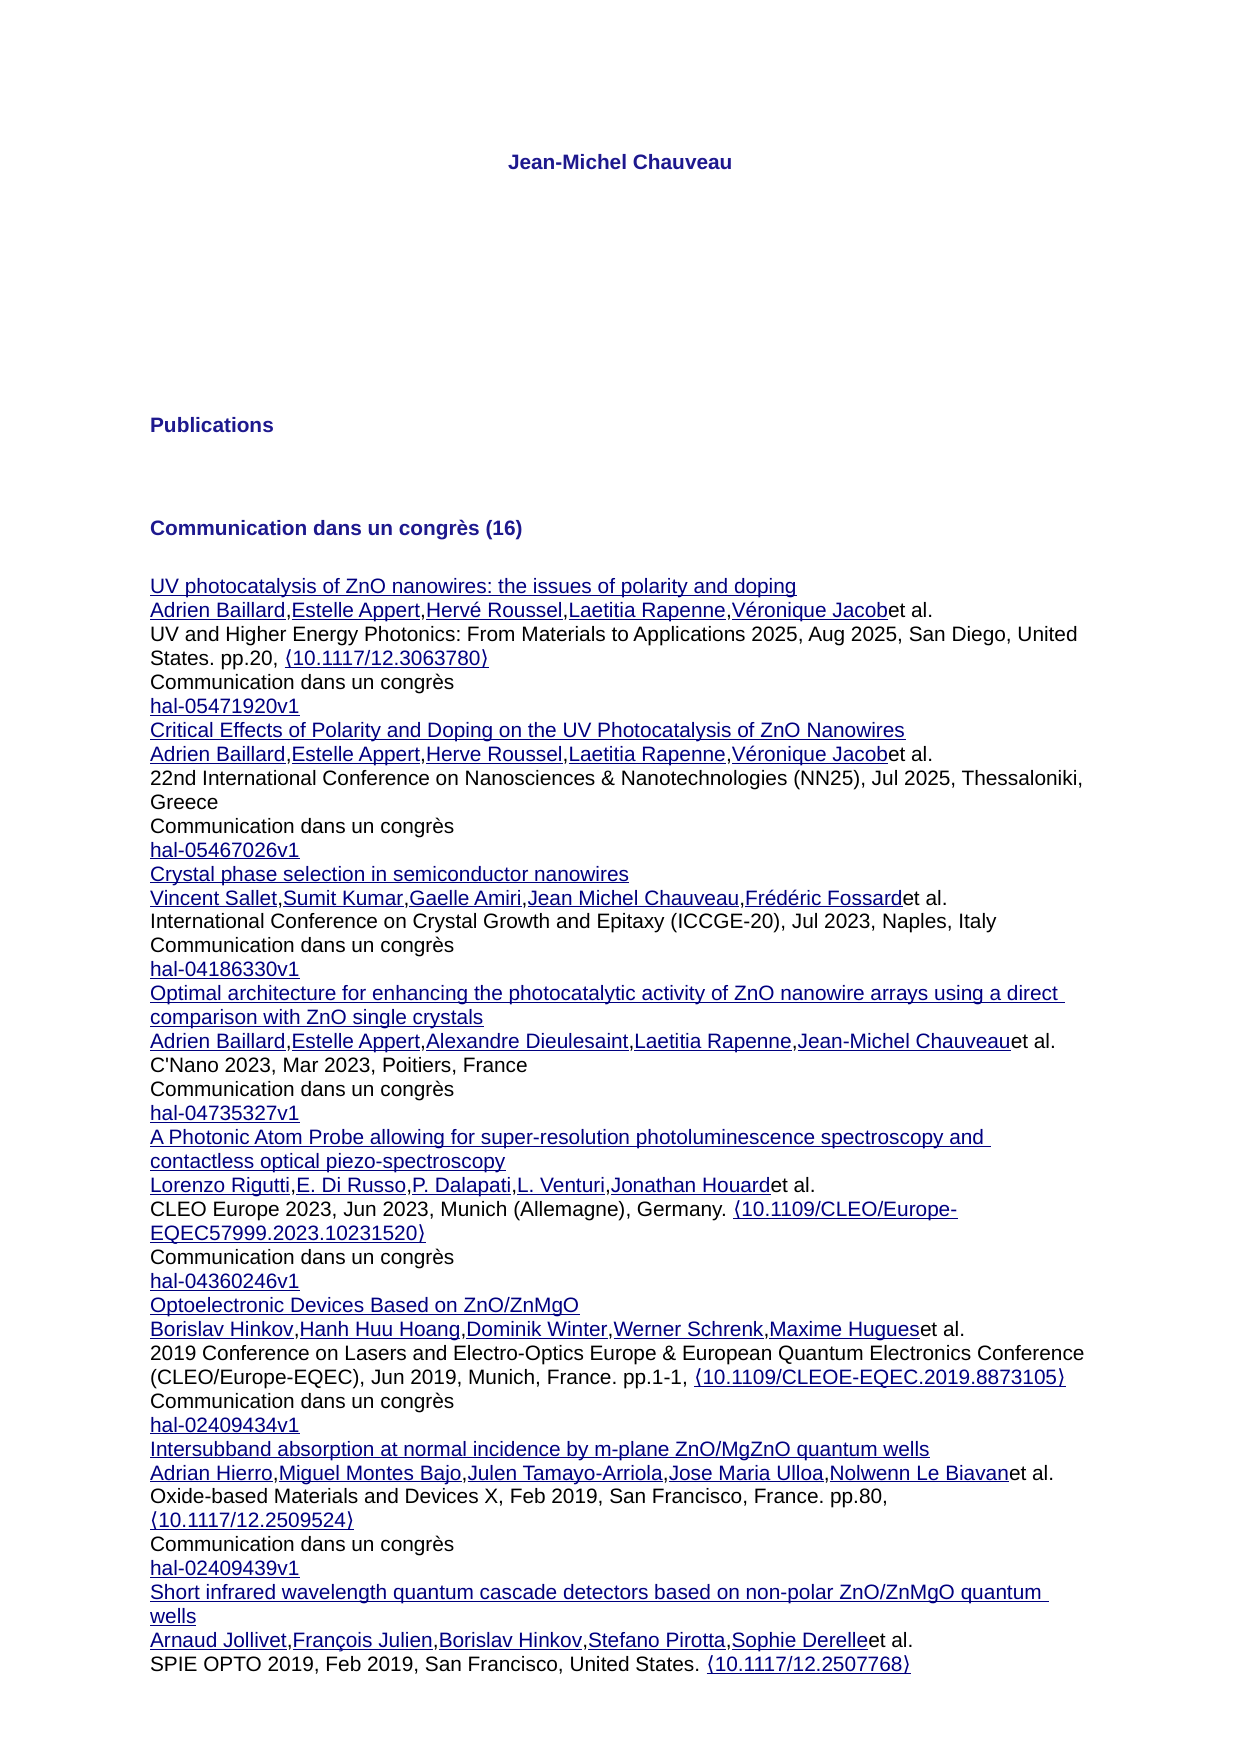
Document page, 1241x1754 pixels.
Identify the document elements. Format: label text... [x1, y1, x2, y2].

table_header UV photocatalysis of ZnO nanowires: the issues of polarity and doping Adrien Baillard,Estelle Appert,Hervé Roussel,Laetitia Rapenne,Véronique Jacobet al. UV and Higher Energy Photonics: From Materials to Applications 2025, Aug 2025, San Diego, United States. pp.20, ⟨10.1117/12.3063780⟩ Communication dans un congrès hal-05471920v1 [150, 574, 1090, 718]
table_cell Short infrared wavelength quantum cascade detectors based on non-polar ZnO/ZnMgO quantum wells Arnaud Jollivet,François Julien,Borislav Hinkov,Stefano Pirotta,Sophie Derelleet al. SPIE OPTO 2019, Feb 2019, San Francisco, United States. ⟨10.1117/12.2507768⟩ [150, 1580, 1090, 1676]
table_cell A Photonic Atom Probe allowing for super-resolution photoluminescence spectroscopy and contactless optical piezo-spectroscopy Lorenzo Rigutti,E. Di Russo,P. Dalapati,L. Venturi,Jonathan Houardet al. CLEO Europe 2023, Jun 2023, Munich (Allemagne), Germany. ⟨10.1109/CLEO/Europe-EQEC57999.2023.10231520⟩ Communication dans un congrès hal-04360246v1 [150, 1125, 1090, 1293]
subtitle Communication dans un congrès (16) [150, 516, 1090, 539]
table_cell Optimal architecture for enhancing the photocatalytic activity of ZnO nanowire arrays using a direct comparison with ZnO single crystals Adrien Baillard,Estelle Appert,Alexandre Dieulesaint,Laetitia Rapenne,Jean-Michel Chauveauet al. C'Nano 2023, Mar 2023, Poitiers, France Communication dans un congrès hal-04735327v1 [150, 981, 1090, 1125]
table_cell Critical Effects of Polarity and Doping on the UV Photocatalysis of ZnO Nanowires Adrien Baillard,Estelle Appert,Herve Roussel,Laetitia Rapenne,Véronique Jacobet al. 22nd International Conference on Nanosciences & Nanotechnologies (NN25), Jul 2025, Thessaloniki, Greece Communication dans un congrès hal-05467026v1 [150, 718, 1090, 861]
table_cell Intersubband absorption at normal incidence by m-plane ZnO/MgZnO quantum wells Adrian Hierro,Miguel Montes Bajo,Julen Tamayo-Arriola,Jose Maria Ulloa,Nolwenn Le Biavanet al. Oxide-based Materials and Devices X, Feb 2019, San Francisco, France. pp.80, ⟨10.1117/12.2509524⟩ Communication dans un congrès hal-02409439v1 [150, 1436, 1090, 1580]
table_cell Optoelectronic Devices Based on ZnO/ZnMgO Borislav Hinkov,Hanh Huu Hoang,Dominik Winter,Werner Schrenk,Maxime Hugueset al. 2019 Conference on Lasers and Electro-Optics Europe & European Quantum Electronics Conference (CLEO/Europe-EQEC), Jun 2019, Munich, France. pp.1-1, ⟨10.1109/CLEOE-EQEC.2019.8873105⟩ Communication dans un congrès hal-02409434v1 [150, 1293, 1090, 1436]
subtitle Jean-Michel Chauveau [150, 150, 1090, 174]
subtitle Publications [150, 412, 1090, 436]
table_cell Crystal phase selection in semiconductor nanowires Vincent Sallet,Sumit Kumar,Gaelle Amiri,Jean Michel Chauveau,Frédéric Fossardet al. International Conference on Crystal Growth and Epitaxy (ICCGE-20), Jul 2023, Naples, Italy Communication dans un congrès hal-04186330v1 [150, 861, 1090, 981]
